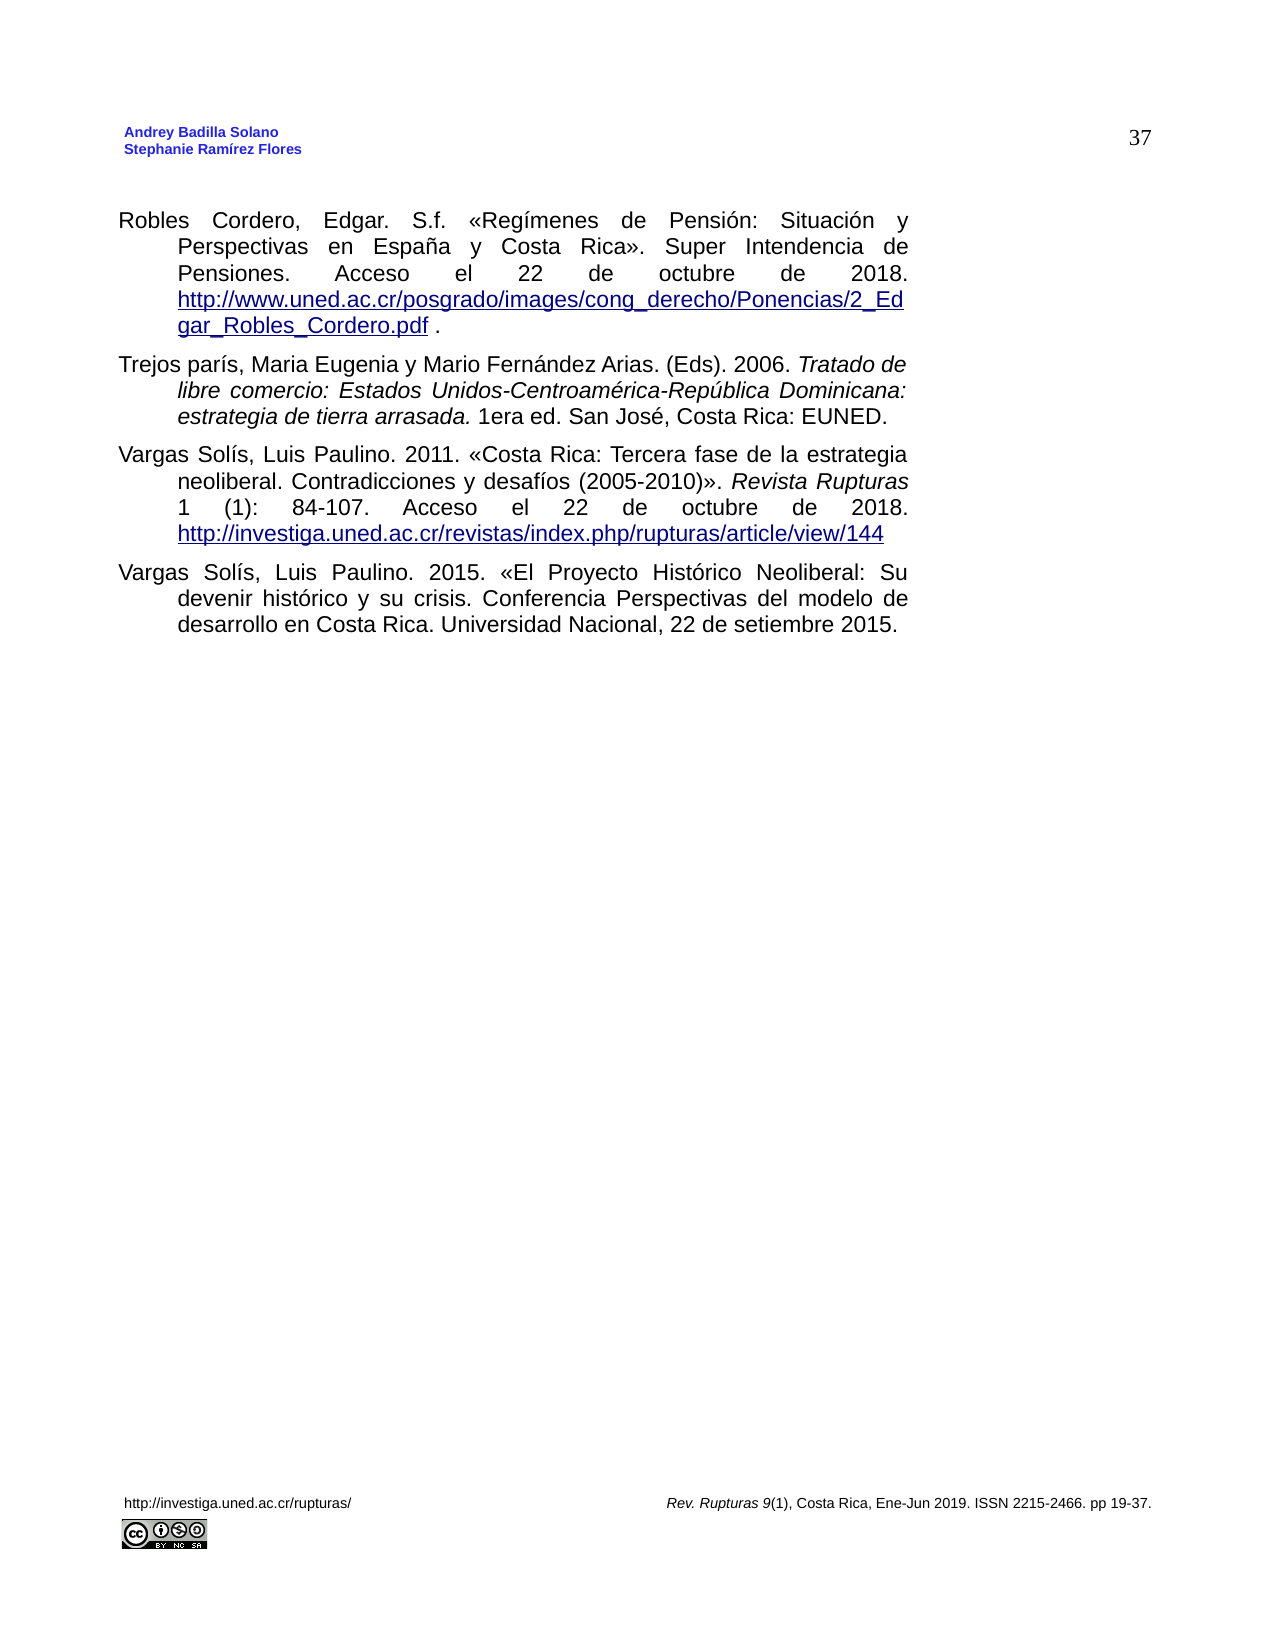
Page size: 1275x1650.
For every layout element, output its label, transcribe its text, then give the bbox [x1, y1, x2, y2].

picture [121, 1519, 208, 1549]
text Robles Cordero, Edgar. S.f. «Regímenes de Pensión: Situación y Perspectivas en España y Costa Rica». Super Intendencia de Pensiones. Acceso el 22 de octubre de 2018. http://www.uned.ac.cr/posgrado/images/cong_derecho/Ponencias/2_Edgar_Robles_Cordero.pdf . [118, 207, 909, 339]
text Vargas Solís, Luis Paulino. 2011. «Costa Rica: Tercera fase de la estrategia neoliberal. Contradicciones y desafíos (2005-2010)». Revista Rupturas 1 (1): 84-107. Acceso el 22 de octubre de 2018. http://investiga.uned.ac.cr/revistas/index.php/rupturas/article/view/144 [118, 441, 909, 547]
text Trejos parís, Maria Eugenia y Mario Fernández Arias. (Eds). 2006. Tratado de libre comercio: Estados Unidos-Centroamérica-República Dominicana: estrategia de tierra arrasada. 1era ed. San José, Costa Rica: EUNED. [118, 351, 909, 429]
text Vargas Solís, Luis Paulino. 2015. «El Proyecto Histórico Neoliberal: Su devenir histórico y su crisis. Conferencia Perspectivas del modelo de desarrollo en Costa Rica. Universidad Nacional, 22 de setiembre 2015. [118, 558, 909, 638]
